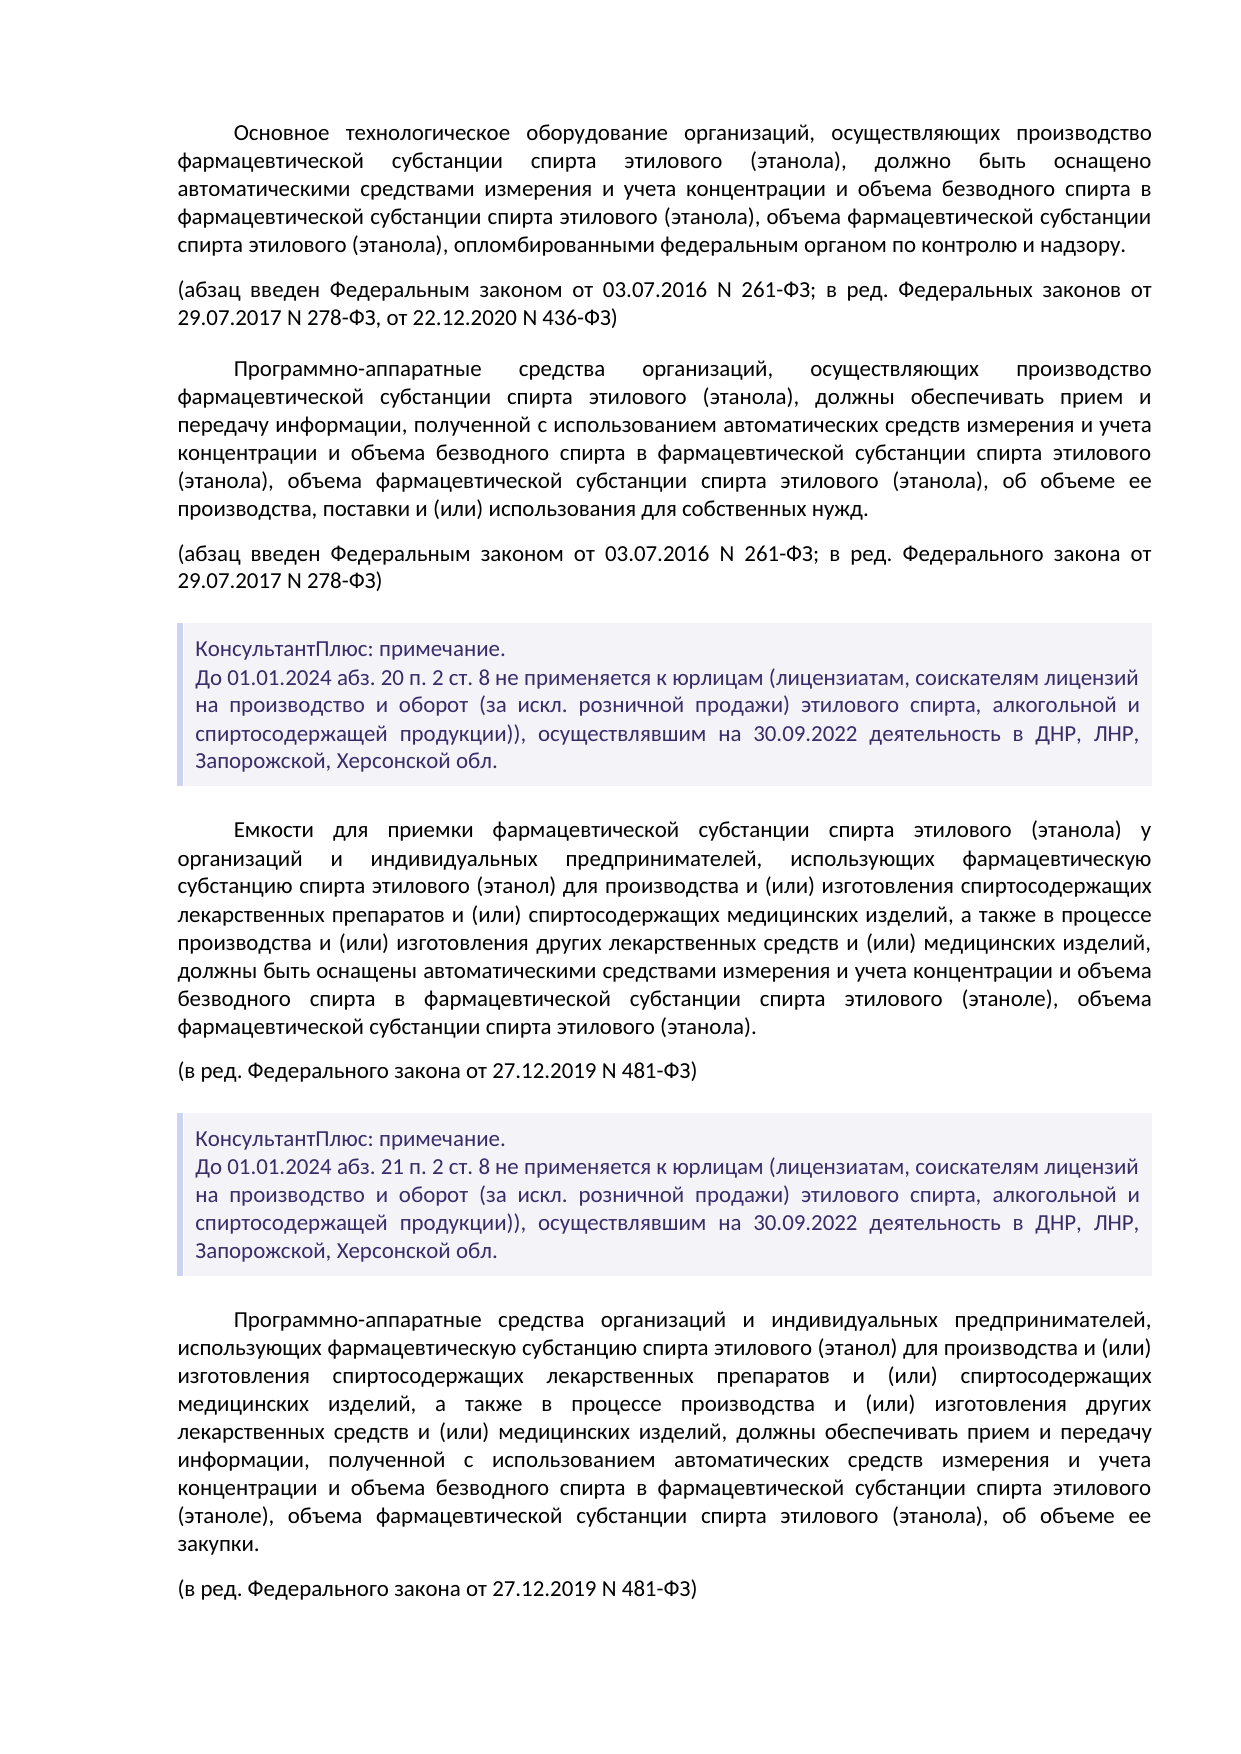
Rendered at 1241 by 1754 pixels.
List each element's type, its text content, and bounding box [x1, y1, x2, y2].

text Программно-аппаратные средства организаций, осуществляющих производство фармацевтической субстанции спирта этилового (этанола), должны обеспечивать прием и передачу информации, полученной с использованием автоматических средств измерения и учета концентрации и объема безводного спирта в фармацевтической субстанции спирта этилового (этанола), объема фармацевтической субстанции спирта этилового (этанола), об объеме ее производства, поставки и (или) использования для собственных нужд. [177, 354, 1152, 522]
text (в ред. Федерального закона от 27.12.2019 N 481-ФЗ) [177, 1056, 1152, 1084]
table_header [1140, 1113, 1152, 1276]
table_header КонсультантПлюс: примечание. До 01.01.2024 абз. 21 п. 2 ст. 8 не применяется к юрлицам (лицензиатам, соискателям лицензий на производство и оборот (за искл. розничной продажи) этилового спирта, алкогольной и спиртосодержащей продукции)), осуществлявшим на 30.09.2022 деятельность в ДНР, ЛНР, Запорожской, Херсонской обл. [195, 1113, 1140, 1276]
text (в ред. Федерального закона от 27.12.2019 N 481-ФЗ) [177, 1574, 1152, 1602]
table_header [177, 1113, 183, 1276]
table_header [1140, 623, 1152, 786]
table_header [177, 623, 183, 786]
text (абзац введен Федеральным законом от 03.07.2016 N 261-ФЗ; в ред. Федерального закона от 29.07.2017 N 278-ФЗ) [177, 539, 1152, 595]
table_header [184, 623, 195, 786]
text Емкости для приемки фармацевтической субстанции спирта этилового (этанола) у организаций и индивидуальных предпринимателей, использующих фармацевтическую субстанцию спирта этилового (этанол) для производства и (или) изготовления спиртосодержащих лекарственных препаратов и (или) спиртосодержащих медицинских изделий, а также в процессе производства и (или) изготовления других лекарственных средств и (или) медицинских изделий, должны быть оснащены автоматическими средствами измерения и учета концентрации и объема безводного спирта в фармацевтической субстанции спирта этилового (этаноле), объема фармацевтической субстанции спирта этилового (этанола). [177, 816, 1152, 1040]
table_header [184, 1113, 195, 1276]
text (абзац введен Федеральным законом от 03.07.2016 N 261-ФЗ; в ред. Федеральных законов от 29.07.2017 N 278-ФЗ, от 22.12.2020 N 436-ФЗ) [177, 275, 1152, 331]
table_header КонсультантПлюс: примечание. До 01.01.2024 абз. 20 п. 2 ст. 8 не применяется к юрлицам (лицензиатам, соискателям лицензий на производство и оборот (за искл. розничной продажи) этилового спирта, алкогольной и спиртосодержащей продукции)), осуществлявшим на 30.09.2022 деятельность в ДНР, ЛНР, Запорожской, Херсонской обл. [195, 623, 1140, 786]
text Программно-аппаратные средства организаций и индивидуальных предпринимателей, использующих фармацевтическую субстанцию спирта этилового (этанол) для производства и (или) изготовления спиртосодержащих лекарственных препаратов и (или) спиртосодержащих медицинских изделий, а также в процессе производства и (или) изготовления других лекарственных средств и (или) медицинских изделий, должны обеспечивать прием и передачу информации, полученной с использованием автоматических средств измерения и учета концентрации и объема безводного спирта в фармацевтической субстанции спирта этилового (этаноле), объема фармацевтической субстанции спирта этилового (этанола), об объеме ее закупки. [177, 1305, 1152, 1558]
text Основное технологическое оборудование организаций, осуществляющих производство фармацевтической субстанции спирта этилового (этанола), должно быть оснащено автоматическими средствами измерения и учета концентрации и объема безводного спирта в фармацевтической субстанции спирта этилового (этанола), объема фармацевтической субстанции спирта этилового (этанола), опломбированными федеральным органом по контролю и надзору. [177, 118, 1152, 258]
